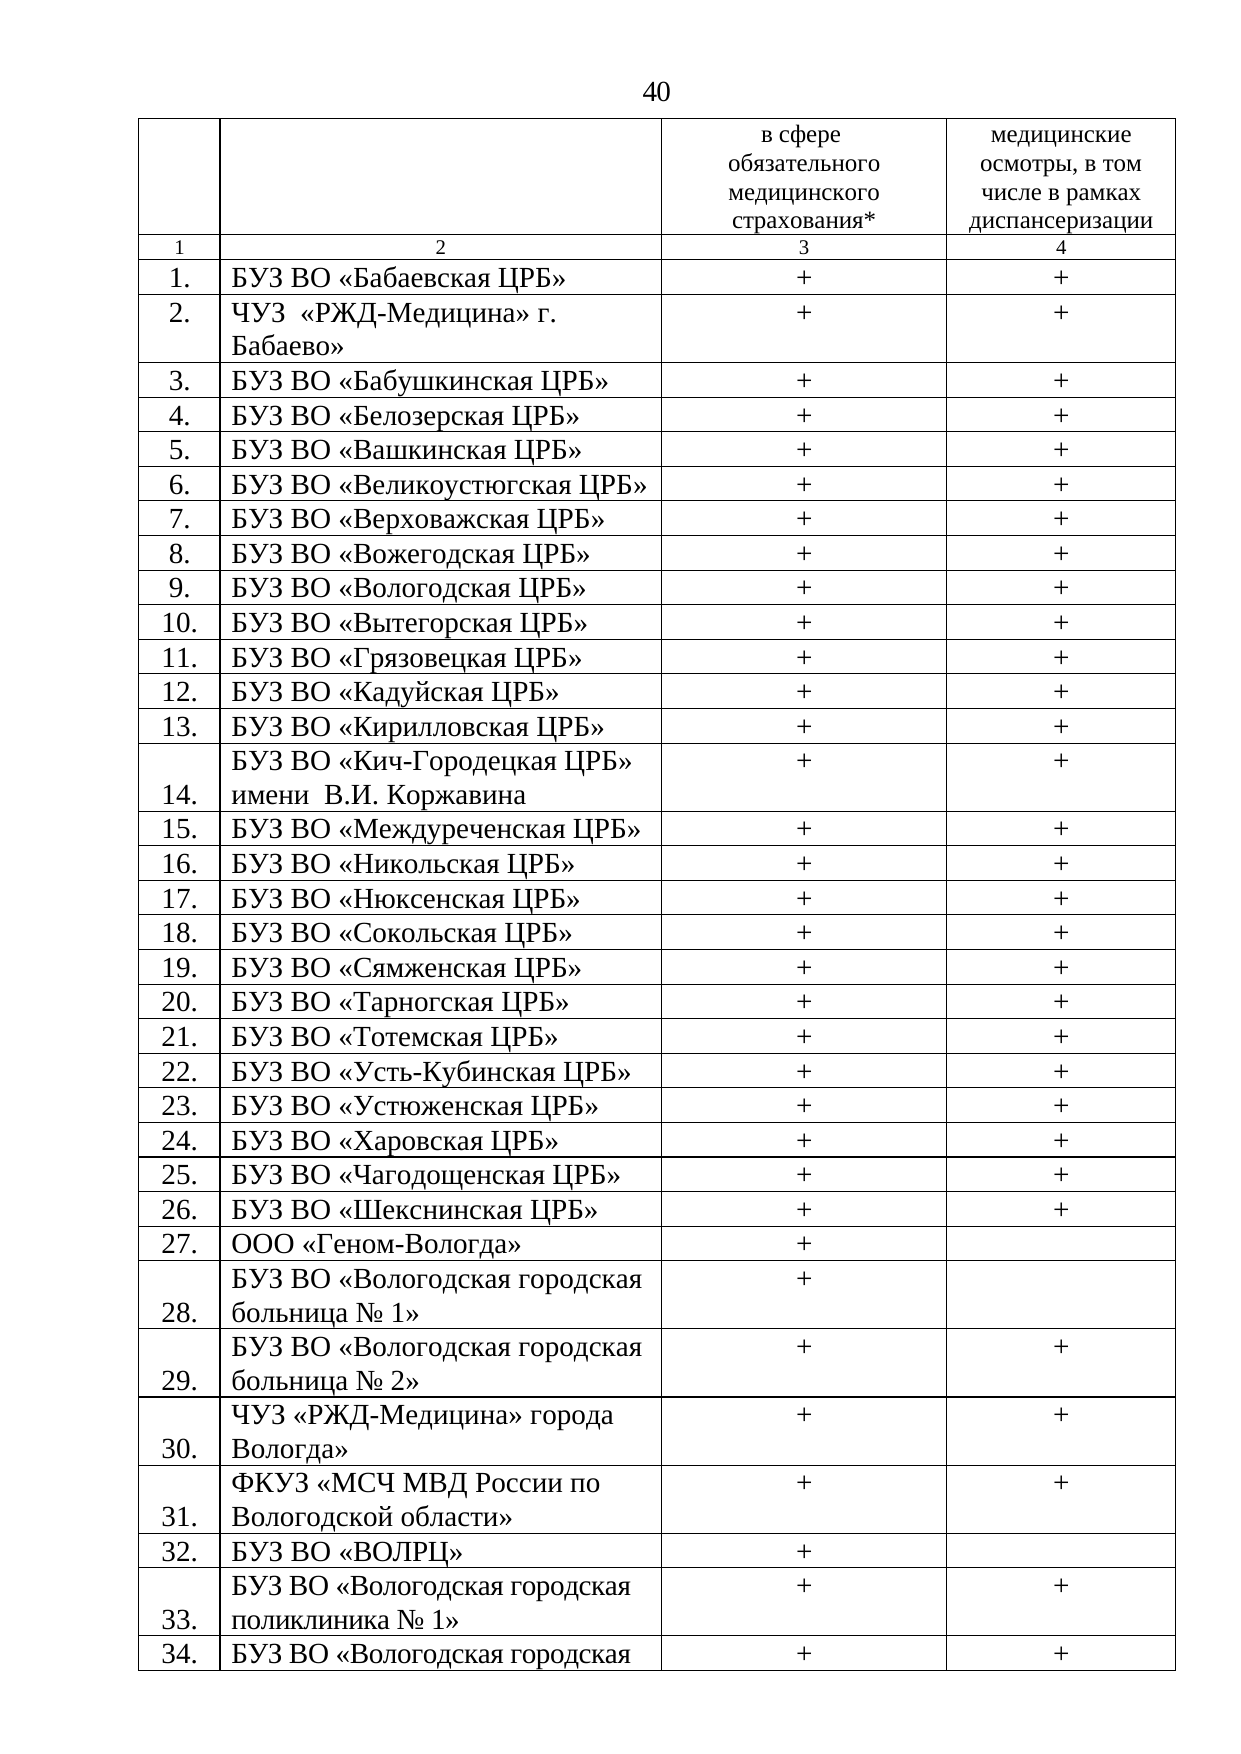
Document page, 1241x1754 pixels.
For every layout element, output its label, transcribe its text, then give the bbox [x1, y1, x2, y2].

table_cell [947, 1261, 1175, 1328]
table_cell + [662, 1088, 946, 1122]
table_cell БУЗ ВО «Тарногская ЦРБ» [221, 985, 661, 1018]
table_cell + [947, 812, 1175, 845]
table_cell + [662, 501, 946, 535]
table_cell 2 [221, 235, 661, 259]
table_cell БУЗ ВО «Вологодская городская больница № 2» [221, 1329, 661, 1396]
table_cell 22. [139, 1054, 219, 1087]
table_cell 12. [139, 674, 219, 708]
table_cell + [662, 744, 946, 811]
table_cell БУЗ ВО «Вашкинская ЦРБ» [221, 432, 661, 466]
table_cell БУЗ ВО «ВОЛРЦ» [221, 1534, 661, 1567]
table_cell 5. [139, 432, 219, 466]
table_cell БУЗ ВО «Устюженская ЦРБ» [221, 1088, 661, 1122]
table_cell 31. [139, 1466, 219, 1533]
table_cell БУЗ ВО «Грязовецкая ЦРБ» [221, 640, 661, 673]
table_cell БУЗ ВО «Бабушкинская ЦРБ» [221, 363, 661, 397]
table_cell 4 [947, 235, 1175, 259]
table_cell + [947, 846, 1175, 880]
table_cell + [947, 363, 1175, 397]
table_cell + [947, 640, 1175, 673]
table_cell 21. [139, 1019, 219, 1053]
table_cell + [947, 536, 1175, 569]
table_cell + [662, 295, 946, 362]
table_cell ФКУЗ «МСЧ МВД России по Вологодской области» [221, 1466, 661, 1533]
table_cell + [662, 432, 946, 466]
table_cell + [662, 1398, 946, 1464]
table_cell + [662, 1019, 946, 1053]
table_cell 23. [139, 1088, 219, 1122]
table_cell + [947, 295, 1175, 362]
table_cell + [662, 1568, 946, 1635]
table_header [221, 119, 661, 234]
table_cell 30. [139, 1398, 219, 1464]
table_cell + [947, 674, 1175, 708]
table_cell 2. [139, 295, 219, 362]
table_cell 1 [139, 235, 219, 259]
table_cell БУЗ ВО «Сокольская ЦРБ» [221, 915, 661, 949]
table_cell 9. [139, 571, 219, 604]
table_cell 28. [139, 1261, 219, 1328]
table_cell 7. [139, 501, 219, 535]
table_cell + [662, 571, 946, 604]
table_cell + [947, 1054, 1175, 1087]
table_cell 27. [139, 1227, 219, 1260]
table_cell БУЗ ВО «Кирилловская ЦРБ» [221, 709, 661, 742]
table_cell + [947, 1329, 1175, 1396]
table_cell БУЗ ВО «Великоустюгская ЦРБ» [221, 467, 661, 500]
table_cell 8. [139, 536, 219, 569]
table_cell + [947, 398, 1175, 431]
table_cell + [662, 605, 946, 639]
table_cell + [947, 467, 1175, 500]
table_cell БУЗ ВО «Тотемская ЦРБ» [221, 1019, 661, 1053]
table_cell + [662, 709, 946, 742]
table_cell + [947, 260, 1175, 294]
table_cell + [947, 1636, 1175, 1670]
table_cell [947, 1227, 1175, 1260]
table_cell 16. [139, 846, 219, 880]
table_cell БУЗ ВО «Харовская ЦРБ» [221, 1123, 661, 1156]
table_header [139, 119, 219, 234]
table_cell 13. [139, 709, 219, 742]
table_cell БУЗ ВО «Никольская ЦРБ» [221, 846, 661, 880]
table_cell 20. [139, 985, 219, 1018]
table_cell 26. [139, 1192, 219, 1226]
table_cell + [662, 363, 946, 397]
table_cell + [662, 467, 946, 500]
table_cell БУЗ ВО «Вологодская городская поликлиника № 1» [221, 1568, 661, 1635]
table_cell 19. [139, 950, 219, 983]
table_cell + [662, 536, 946, 569]
table_cell 24. [139, 1123, 219, 1156]
table_cell + [662, 1227, 946, 1260]
table_cell 6. [139, 467, 219, 500]
table_cell БУЗ ВО «Вожегодская ЦРБ» [221, 536, 661, 569]
table_cell + [947, 1123, 1175, 1156]
table_cell + [947, 501, 1175, 535]
table_cell 32. [139, 1534, 219, 1567]
table_cell 29. [139, 1329, 219, 1396]
table_cell + [662, 950, 946, 983]
table_cell + [662, 812, 946, 845]
table_cell 25. [139, 1158, 219, 1191]
table_cell БУЗ ВО «Белозерская ЦРБ» [221, 398, 661, 431]
table_cell + [662, 260, 946, 294]
table_cell + [662, 1123, 946, 1156]
table_cell 34. [139, 1636, 219, 1670]
table_cell + [947, 1568, 1175, 1635]
table_cell 4. [139, 398, 219, 431]
table_cell + [947, 985, 1175, 1018]
table_cell + [662, 1534, 946, 1567]
table_cell + [947, 432, 1175, 466]
table_cell ЧУЗ «РЖД-Медицина» г. Бабаево» [221, 295, 661, 362]
table_cell 11. [139, 640, 219, 673]
table_cell + [662, 398, 946, 431]
table_cell + [947, 605, 1175, 639]
table_cell + [947, 881, 1175, 914]
table_cell [947, 1534, 1175, 1567]
table_cell + [947, 1019, 1175, 1053]
table_cell 3 [662, 235, 946, 259]
table_cell + [662, 1329, 946, 1396]
table_cell БУЗ ВО «Вологодская ЦРБ» [221, 571, 661, 604]
table_cell + [947, 1192, 1175, 1226]
table_cell БУЗ ВО «Вологодская городская больница № 1» [221, 1261, 661, 1328]
table_cell + [662, 674, 946, 708]
table_cell 1. [139, 260, 219, 294]
table_cell 14. [139, 744, 219, 811]
table_cell БУЗ ВО «Шекснинская ЦРБ» [221, 1192, 661, 1226]
table_cell 10. [139, 605, 219, 639]
table_cell 3. [139, 363, 219, 397]
table_cell 18. [139, 915, 219, 949]
table_cell + [662, 881, 946, 914]
table_cell + [947, 1088, 1175, 1122]
table_cell 17. [139, 881, 219, 914]
table_cell БУЗ ВО «Усть-Кубинская ЦРБ» [221, 1054, 661, 1087]
table_cell + [662, 1192, 946, 1226]
table_cell + [662, 846, 946, 880]
table_cell + [662, 1158, 946, 1191]
table_cell + [662, 1261, 946, 1328]
table_cell + [662, 640, 946, 673]
table_cell + [947, 571, 1175, 604]
table_cell БУЗ ВО «Междуреченская ЦРБ» [221, 812, 661, 845]
table_cell БУЗ ВО «Чагодощенская ЦРБ» [221, 1158, 661, 1191]
table_cell БУЗ ВО «Верховажская ЦРБ» [221, 501, 661, 535]
table_cell БУЗ ВО «Сямженская ЦРБ» [221, 950, 661, 983]
table_cell + [947, 744, 1175, 811]
table_cell БУЗ ВО «Нюксенская ЦРБ» [221, 881, 661, 914]
table_cell + [947, 709, 1175, 742]
table_cell + [947, 1398, 1175, 1464]
table_cell + [947, 1158, 1175, 1191]
table_cell БУЗ ВО «Бабаевская ЦРБ» [221, 260, 661, 294]
table_cell + [947, 950, 1175, 983]
table_cell ЧУЗ «РЖД-Медицина» города Вологда» [221, 1398, 661, 1464]
table_cell + [662, 915, 946, 949]
table_header в сфере обязательного медицинского страхования* [662, 119, 946, 234]
table_cell + [662, 1466, 946, 1533]
table_cell + [947, 915, 1175, 949]
table_header медицинские осмотры, в том числе в рамках диспансеризации [947, 119, 1175, 234]
table_cell БУЗ ВО «Вологодская городская [221, 1636, 661, 1670]
table_cell БУЗ ВО «Кич-Городецкая ЦРБ» имени В.И. Коржавина [221, 744, 661, 811]
table_cell БУЗ ВО «Вытегорская ЦРБ» [221, 605, 661, 639]
table_cell 33. [139, 1568, 219, 1635]
table_cell + [662, 1054, 946, 1087]
table_cell БУЗ ВО «Кадуйская ЦРБ» [221, 674, 661, 708]
table_cell + [947, 1466, 1175, 1533]
table_cell 15. [139, 812, 219, 845]
table_cell + [662, 1636, 946, 1670]
table_cell ООО «Геном-Вологда» [221, 1227, 661, 1260]
table_cell + [662, 985, 946, 1018]
